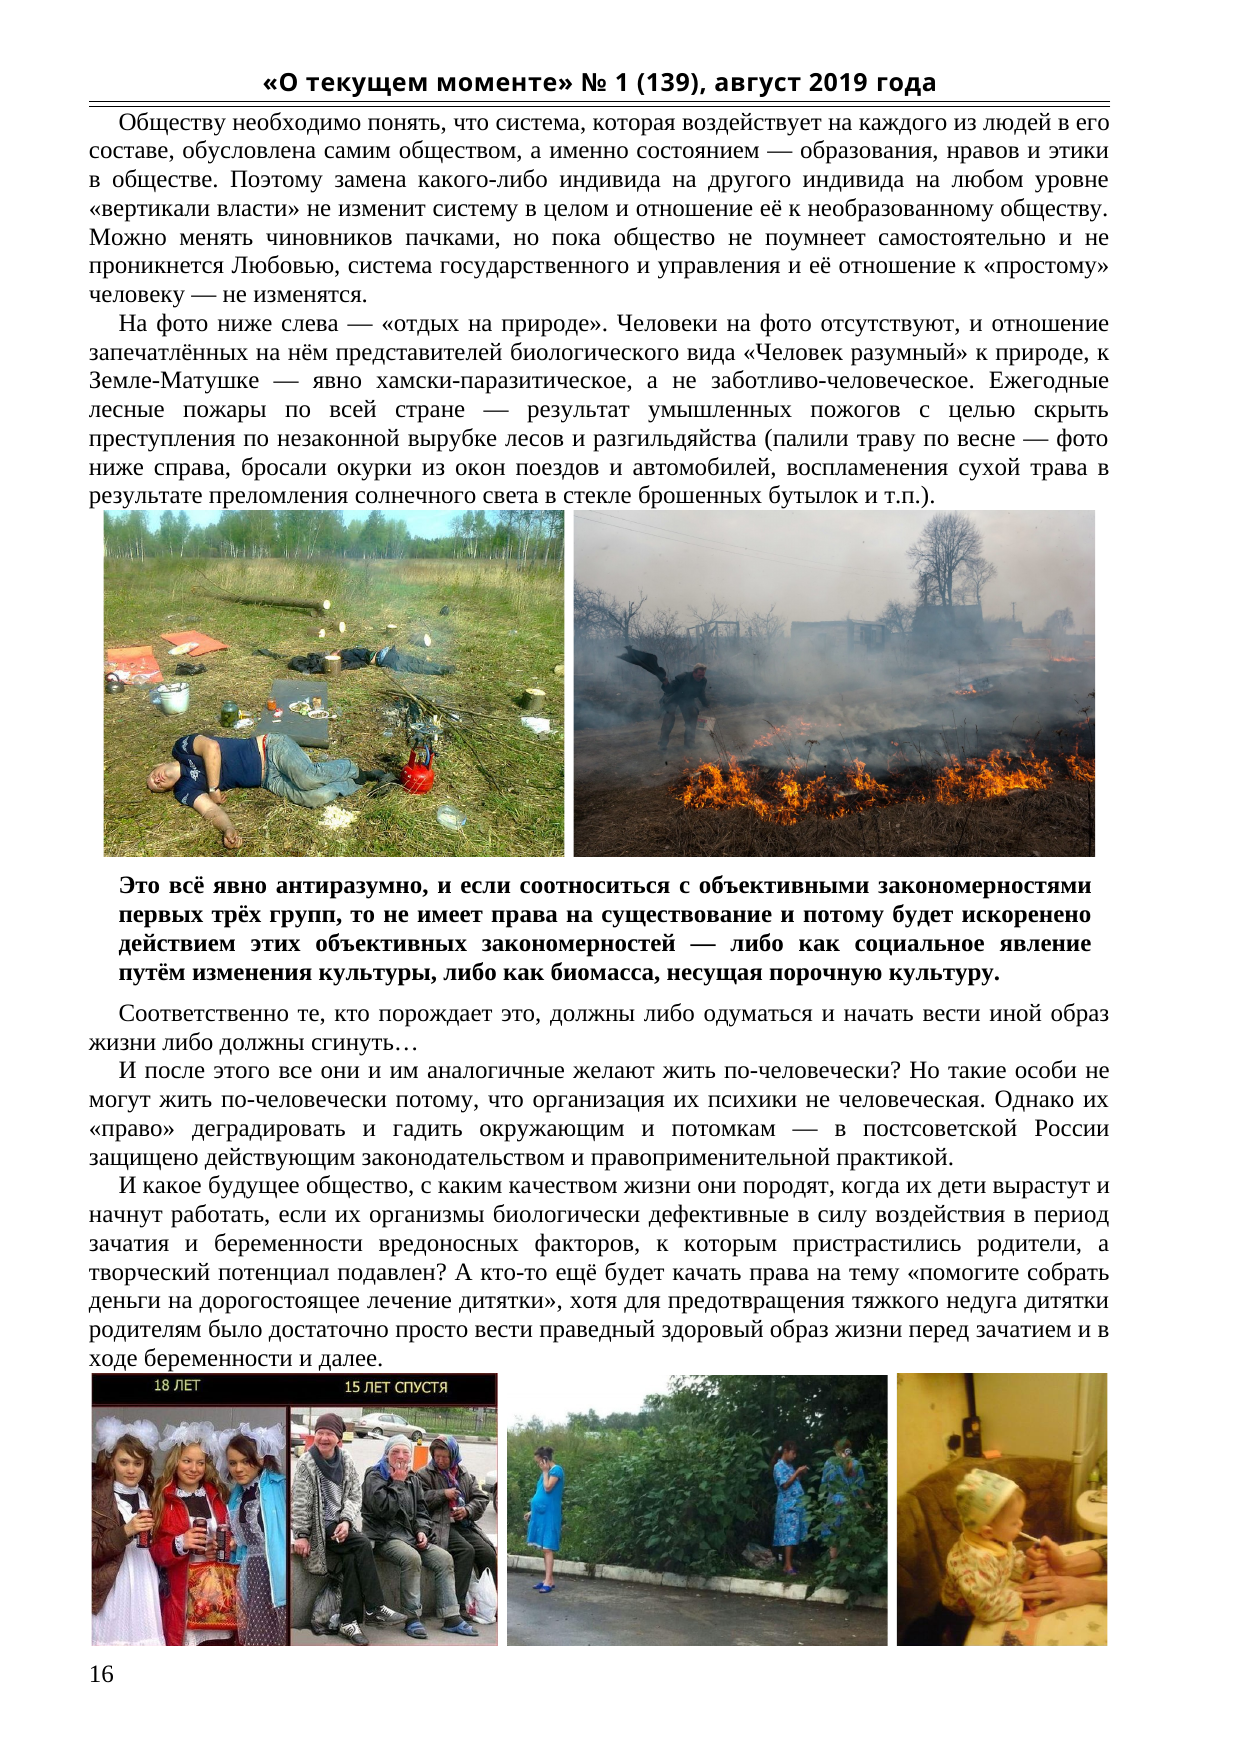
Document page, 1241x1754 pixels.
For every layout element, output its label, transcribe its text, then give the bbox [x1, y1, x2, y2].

picture [573, 510, 1096, 857]
text И какое будущее общество, с каким качеством жизни они породят, когда их дети вырастут и начнут работать, если их организмы биологически дефективные в силу воздействия в период зачатия и беременности вредоносных факторов, к которым пристрастились родители, а творческий потенциал подавлен? А кто-то ещё будет качать права на тему «помогите собрать деньги на дорогостоящее лечение дитятки», хотя для предотвращения тяжкого недуга дитятки родителям было достаточно просто вести праведный здоровый образ жизни перед зачатием и в ходе беременности и далее. [89, 1170, 1110, 1372]
text На фото ниже слева — «отдых на природе». Человеки на фото отсутствуют, и отношение запечатлённых на нём представителей биологического вида «Человек разумный» к природе, к Земле-Матушке — явно хамски-паразитическое, а не заботливо-человеческое. Ежегодные лесные пожары по всей стране — результат умышленных пожогов с целью скрыть преступления по незаконной вырубке лесов и разгильдяйства (палили траву по весне — фото ниже справа, бросали окурки из окон поездов и автомобилей, воспламенения сухой трава в результате преломления солнечного света в стекле брошенных бутылок и т.п.). [89, 308, 1110, 509]
picture [103, 510, 565, 857]
text И после этого все они и им аналогичные желают жить по-человечески? Но такие особи не могут жить по-человечески потому, что организация их психики не человеческая. Однако их «право» деградировать и гадить окружающим и потомкам — в постсоветской России защищено действующим законодательством и правоприменительной практикой. [89, 1055, 1110, 1170]
text Это всё явно антиразумно, и если соотноситься с объективными закономерностями первых трёх групп, то не имеет права на существование и потому будет искоренено действием этих объективных закономерностей — либо как социальное явление путём изменения культуры, либо как биомасса, несущая порочную культуру. [118, 870, 1093, 985]
text Соответственно те, кто порождает это, должны либо одуматься и начать вести иной образ жизни либо должны сгинуть… [89, 998, 1110, 1055]
text Обществу необходимо понять, что система, которая воздействует на каждого из людей в его составе, обусловлена самим обществом, а именно состоянием — образования, нравов и этики в обществе. Поэтому замена какого-либо индивида на другого индивида на любом уровне «вертикали власти» не изменит систему в целом и отношение её к необразованному обществу. Можно менять чиновников пачками, но пока общество не поумнеет самостоятельно и не проникнется Любовью, система государственного и управления и её отношение к «простому» человеку — не изменятся. [89, 107, 1110, 308]
